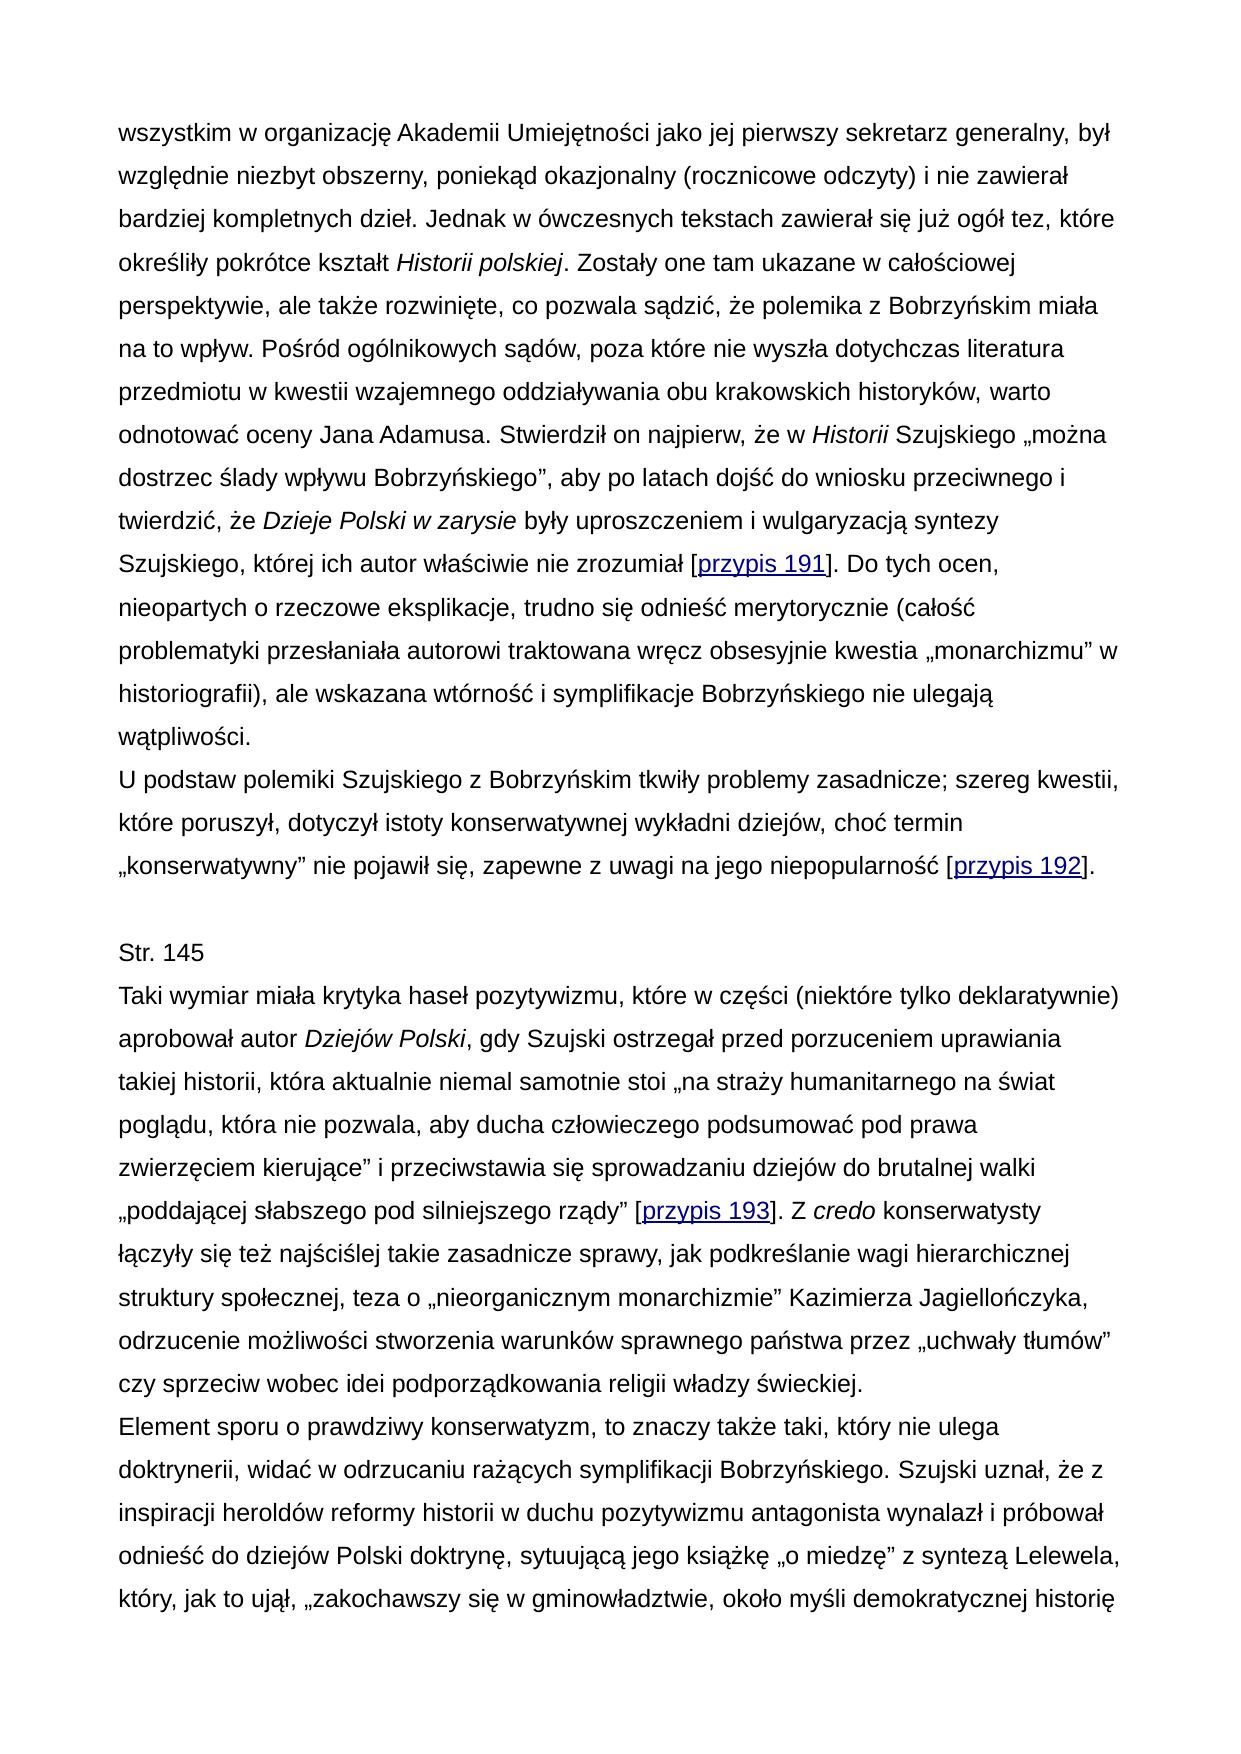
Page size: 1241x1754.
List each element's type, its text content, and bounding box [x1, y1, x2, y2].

text wszystkim w organizację Akademii Umiejętności jako jej pierwszy sekretarz generalny, był względnie niezbyt obszerny, poniekąd okazjonalny (rocznicowe odczyty) i nie zawierał bardziej kompletnych dzieł. Jednak w ówczesnych tekstach zawierał się już ogół tez, które określiły pokrótce kształt Historii polskiej. Zostały one tam ukazane w całościowej perspektywie, ale także rozwinięte, co pozwala sądzić, że polemika z Bobrzyńskim miała na to wpływ. Pośród ogólnikowych sądów, poza które nie wyszła dotychczas literatura przedmiotu w kwestii wzajemnego oddziaływania obu krakowskich historyków, warto odnotować oceny Jana Adamusa. Stwierdził on najpierw, że w Historii Szujskiego „można dostrzec ślady wpływu Bobrzyńskiego”, aby po latach dojść do wniosku przeciwnego i twierdzić, że Dzieje Polski w zarysie były uproszczeniem i wulgaryzacją syntezy Szujskiego, której ich autor właściwie nie zrozumiał [przypis 191]. Do tych ocen, nieopartych o rzeczowe eksplikacje, trudno się odnieść merytorycznie (całość problematyki przesłaniała autorowi traktowana wręcz obsesyjnie kwestia „monarchizmu” w historiografii), ale wskazana wtórność i symplifikacje Bobrzyńskiego nie ulegają wątpliwości. [118, 118, 1122, 751]
text Element sporu o prawdziwy konserwatyzm, to znaczy także taki, który nie ulega doktrynerii, widać w odrzucaniu rażących symplifikacji Bobrzyńskiego. Szujski uznał, że z inspiracji heroldów reformy historii w duchu pozytywizmu antagonista wynalazł i próbował odnieść do dziejów Polski doktrynę, sytuującą jego książkę „o miedzę” z syntezą Lelewela, który, jak to ujął, „zakochawszy się w gminowładztwie, około myśli demokratycznej historię [118, 1412, 1122, 1613]
text Taki wymiar miała krytyka haseł pozytywizmu, które w części (niektóre tylko deklaratywnie) aprobował autor Dziejów Polski, gdy Szujski ostrzegał przed porzuceniem uprawiania takiej historii, która aktualnie niemal samotnie stoi „na straży humanitarnego na świat poglądu, która nie pozwala, aby ducha człowieczego podsumować pod prawa zwierzęciem kierujące” i przeciwstawia się sprowadzaniu dziejów do brutalnej walki „poddającej słabszego pod silniejszego rządy” [przypis 193]. Z credo konserwatysty łączyły się też najściślej takie zasadnicze sprawy, jak podkreślanie wagi hierarchicznej struktury społecznej, teza o „nieorganicznym monarchizmie” Kazimierza Jagiellończyka, odrzucenie możliwości stworzenia warunków sprawnego państwa przez „uchwały tłumów” czy sprzeciw wobec idei podporządkowania religii władzy świeckiej. [118, 981, 1122, 1397]
text U podstaw polemiki Szujskiego z Bobrzyńskim tkwiły problemy zasadnicze; szereg kwestii, które poruszył, dotyczył istoty konserwatywnej wykładni dziejów, choć termin „konserwatywny” nie pojawił się, zapewne z uwagi na jego niepopularność [przypis 192]. [118, 765, 1122, 880]
text Str. 145 [118, 937, 1122, 966]
